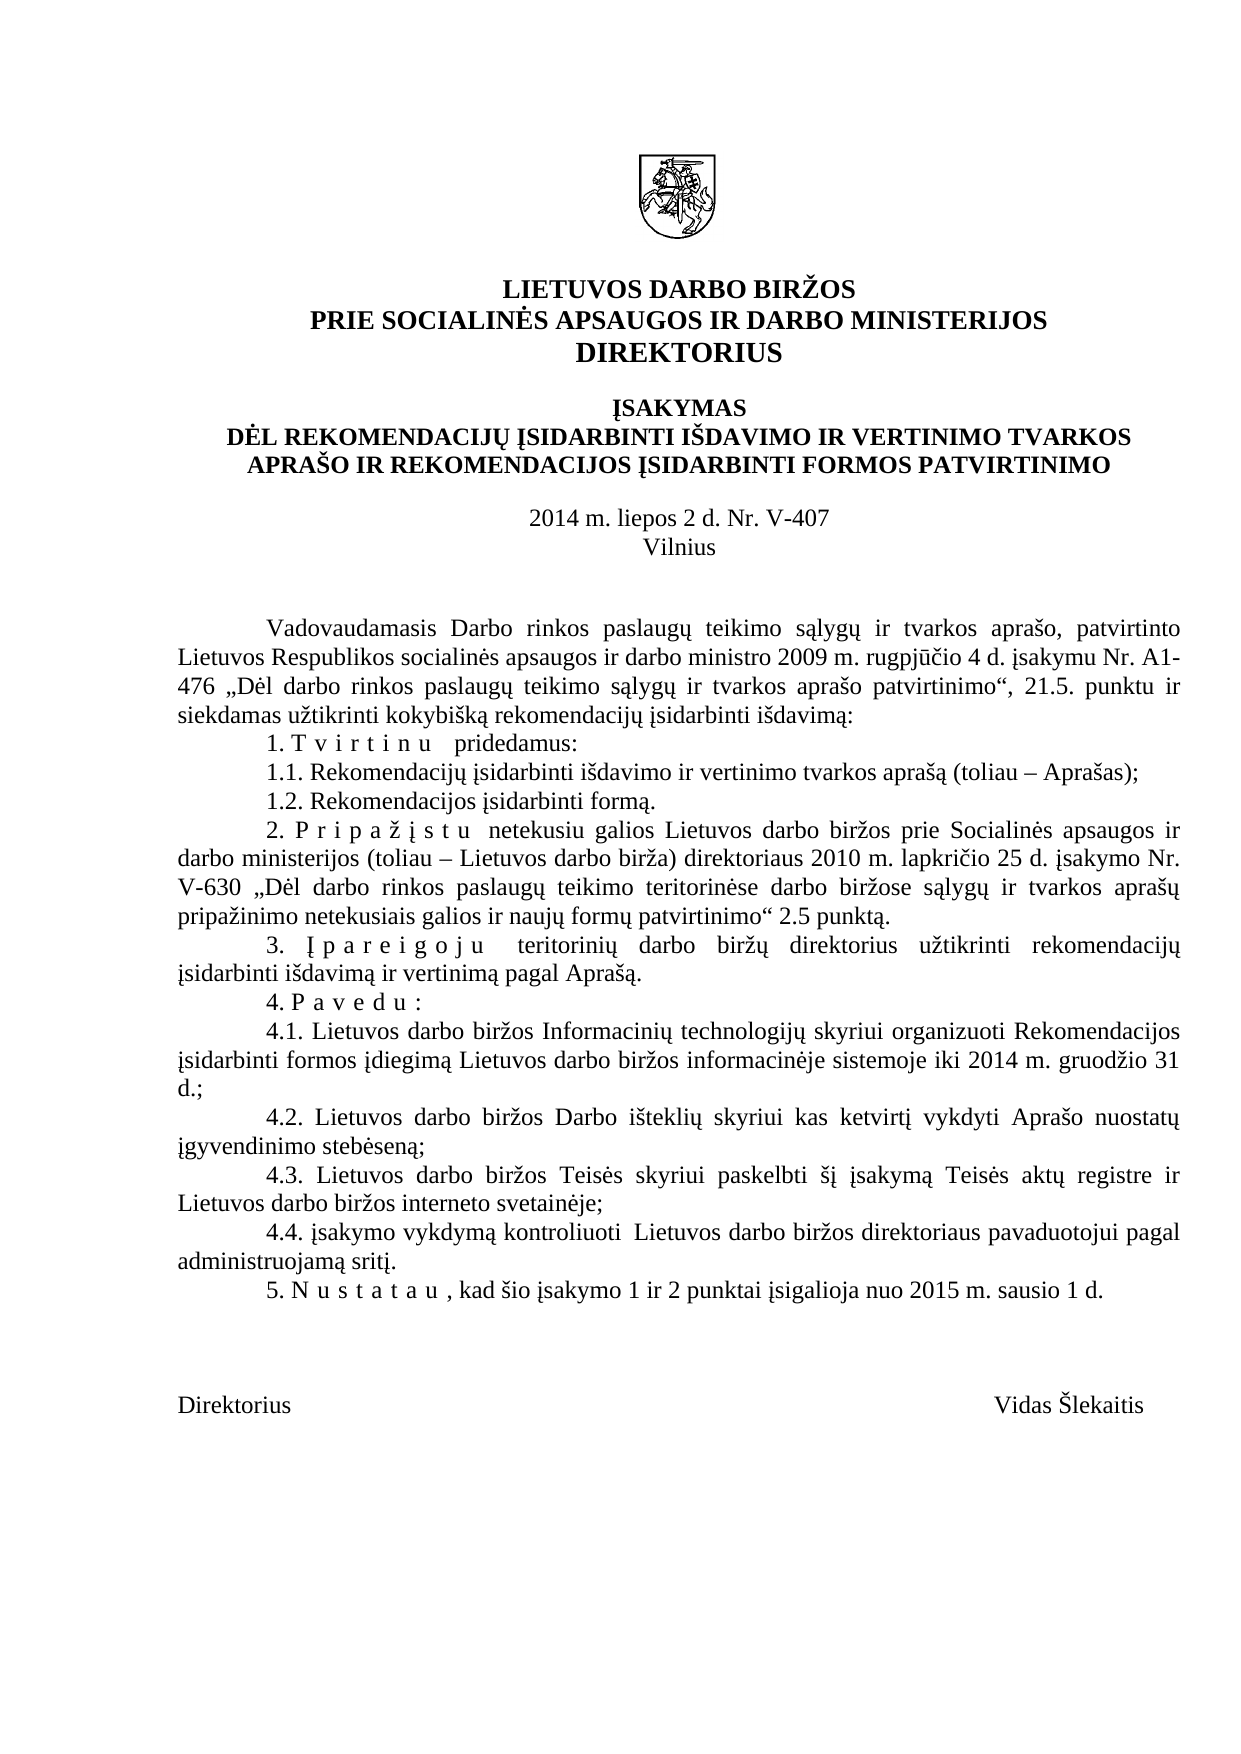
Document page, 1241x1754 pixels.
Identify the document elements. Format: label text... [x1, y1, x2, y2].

text Dėl rekomendacijų įsidarbinti išdavimo ir vertinimo tvarkos aprašo ir rekomendacijos įsidarbinti formos PATVIRTINIMO [177, 422, 1181, 479]
text 4.2. Lietuvos darbo biržos Darbo išteklių skyriui kas ketvirtį vykdyti Aprašo nuostatų įgyvendinimo stebėseną; [177, 1102, 1181, 1160]
text 2014 m. liepos 2 d. Nr. V-407 [177, 503, 1181, 532]
text Vadovaudamasis Darbo rinkos paslaugų teikimo sąlygų ir tvarkos aprašo, patvirtinto Lietuvos Respublikos socialinės apsaugos ir darbo ministro 2009 m. rugpjūčio 4 d. įsakymu Nr. A1-476 „Dėl darbo rinkos paslaugų teikimo sąlygų ir tvarkos aprašo patvirtinimo“, 21.5. punktu ir siekdamas užtikrinti kokybišką rekomendacijų įsidarbinti išdavimą: [177, 613, 1181, 728]
text ĮSAKYMAS [177, 393, 1181, 422]
text 4. Pavedu: [177, 987, 1181, 1016]
text 4.4. įsakymo vykdymą kontroliuoti Lietuvos darbo biržos direktoriaus pavaduotojui pagal administruojamą sritį. [177, 1217, 1181, 1275]
text 1.2. Rekomendacijos įsidarbinti formą. [177, 786, 1181, 815]
text Vilnius [177, 532, 1181, 561]
text Direktorius Vidas Šlekaitis [177, 1390, 1181, 1418]
text 4.1. Lietuvos darbo biržos Informacinių technologijų skyriui organizuoti Rekomendacijos įsidarbinti formos įdiegimą Lietuvos darbo biržos informacinėje sistemoje iki 2014 m. gruodžio 31 d.; [177, 1016, 1181, 1102]
text 5. Nustatau, kad šio įsakymo 1 ir 2 punktai įsigalioja nuo 2015 m. sausio 1 d. [177, 1275, 1181, 1303]
text 1. Tvirtinu pridedamus: [177, 728, 1181, 757]
text 2. Pripažįstu netekusiu galios Lietuvos darbo biržos prie Socialinės apsaugos ir darbo ministerijos (toliau – Lietuvos darbo birža) direktoriaus 2010 m. lapkričio 25 d. įsakymo Nr. V-630 „Dėl darbo rinkos paslaugų teikimo teritorinėse darbo biržose sąlygų ir tvarkos aprašų pripažinimo netekusiais galios ir naujų formų patvirtinimo“ 2.5 punktą. [177, 815, 1181, 930]
text 4.3. Lietuvos darbo biržos Teisės skyriui paskelbti šį įsakymą Teisės aktų registre ir Lietuvos darbo biržos interneto svetainėje; [177, 1160, 1181, 1217]
text 1.1. Rekomendacijų įsidarbinti išdavimo ir vertinimo tvarkos aprašą (toliau – Aprašas); [177, 757, 1181, 786]
text 3. Įpareigoju teritorinių darbo biržų direktorius užtikrinti rekomendacijų įsidarbinti išdavimą ir vertinimą pagal Aprašą. [177, 930, 1181, 987]
text LIETUVOS DARBO BIRŽOS prie socialinės apsaugos ir darbo ministerijos DIREKTORIUS [177, 273, 1181, 369]
